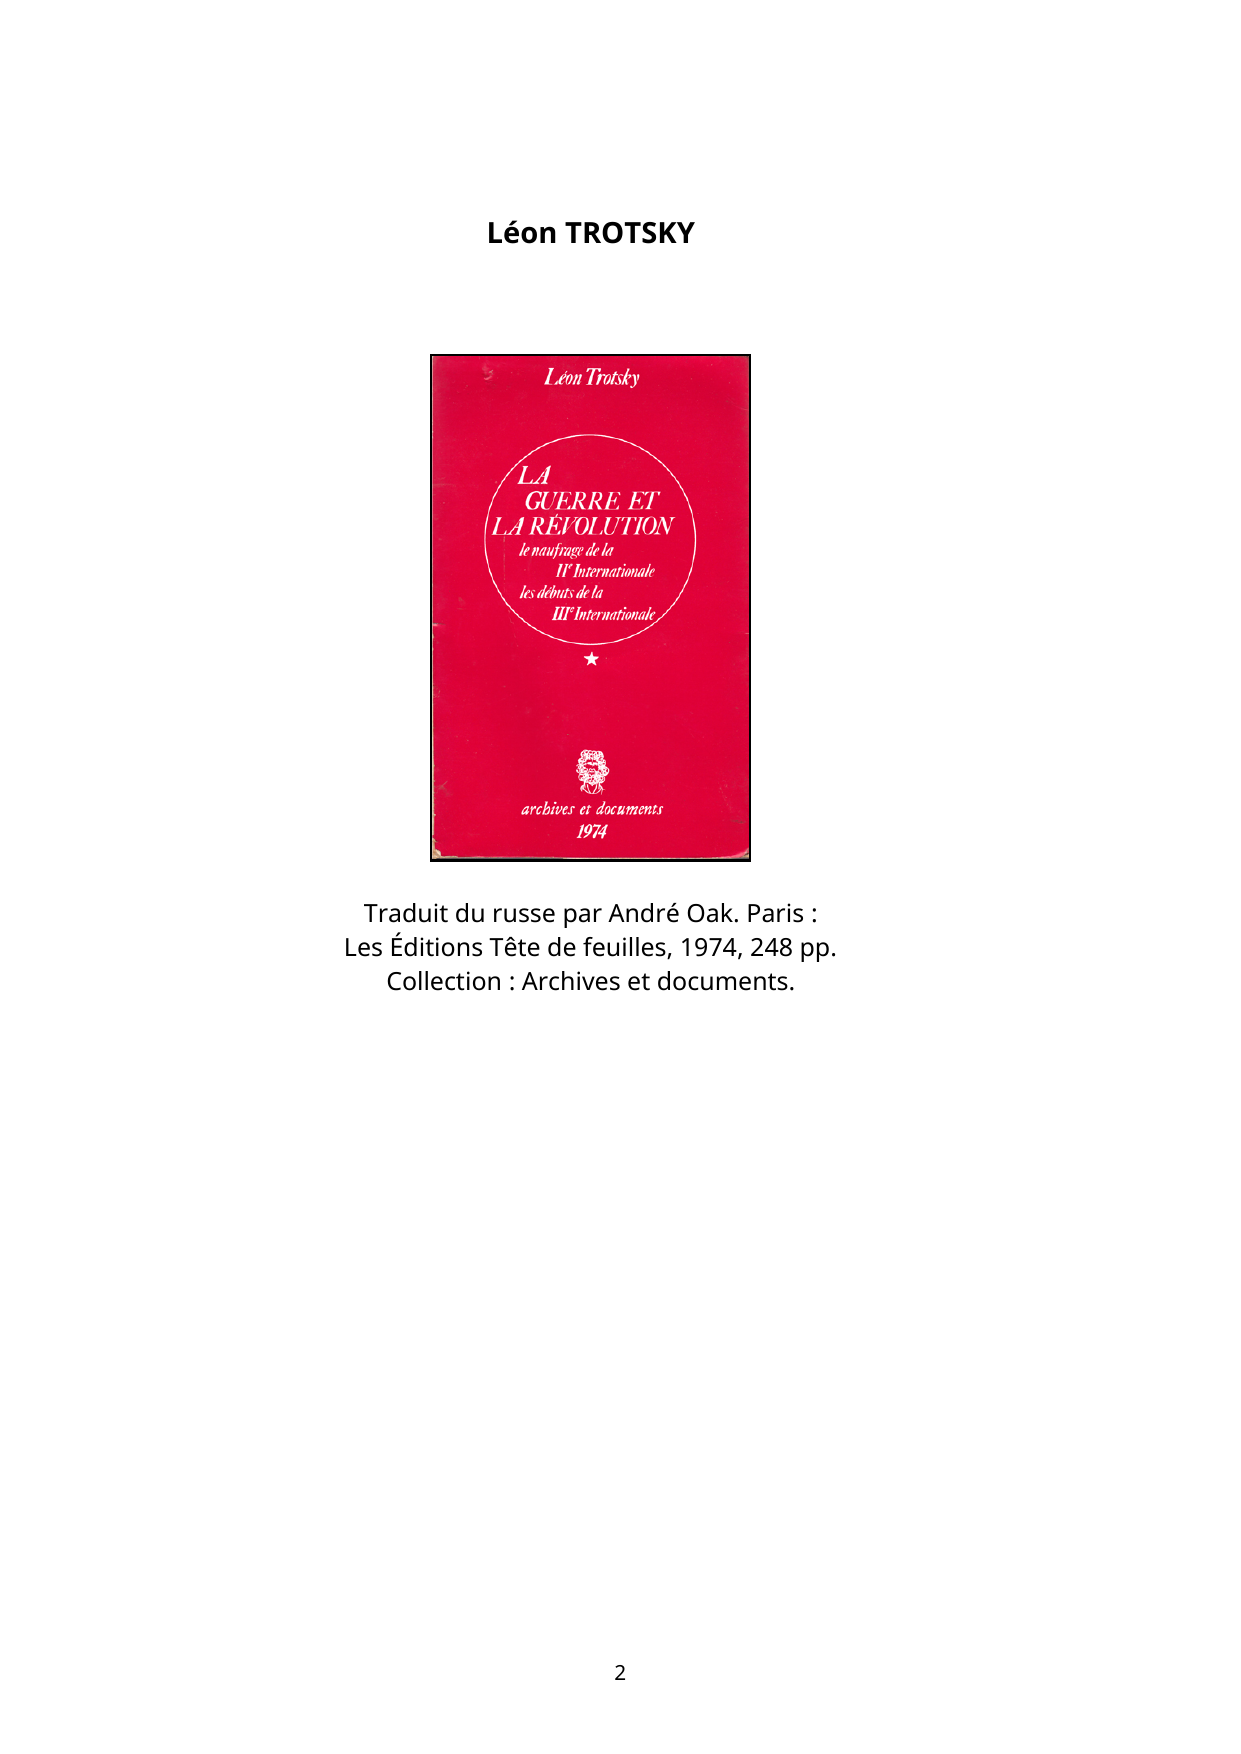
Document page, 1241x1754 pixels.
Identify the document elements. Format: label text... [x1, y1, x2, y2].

text Collection : Archives et documents. [88, 964, 1093, 998]
picture [432, 356, 749, 859]
text Léon TROTSKY [88, 212, 1093, 252]
text Les Éditions Tête de feuilles, 1974, 248 pp. [88, 930, 1093, 964]
text Traduit du russe par André Oak. Paris : [88, 896, 1093, 930]
